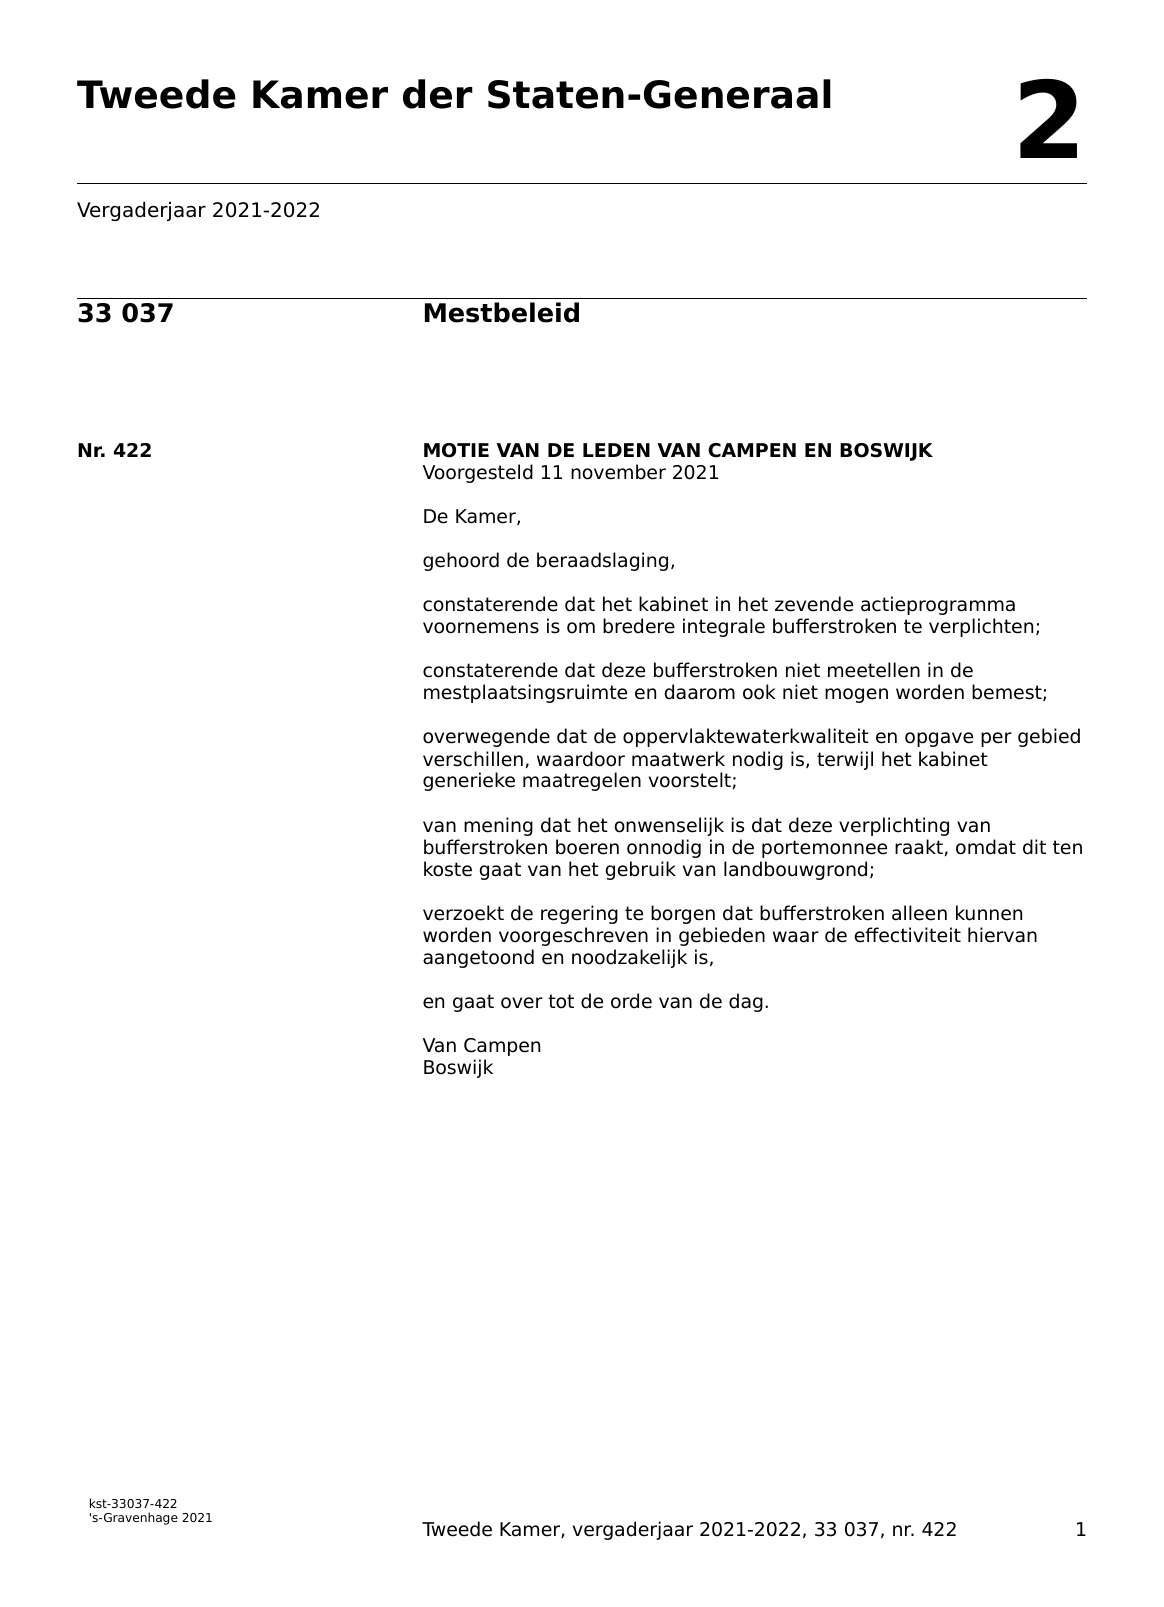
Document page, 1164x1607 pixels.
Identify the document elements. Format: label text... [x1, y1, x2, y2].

text constaterende dat het kabinet in het zevende actieprogramma voornemens is om bredere integrale bufferstroken te verplichten; [422, 594, 1087, 638]
text Voorgesteld 11 november 2021 [422, 462, 1087, 484]
subtitle 33 037 Mestbeleid [77, 299, 1087, 329]
text constaterende dat deze bufferstroken niet meetellen in de mestplaatsingsruimte en daarom ook niet mogen worden bemest; [422, 660, 1087, 704]
text Van Campen [422, 1035, 1087, 1057]
table_cell Vergaderjaar 2021-2022 [77, 184, 1087, 298]
text De Kamer, [422, 506, 1087, 528]
table_header 2 [886, 59, 1087, 183]
text en gaat over tot de orde van de dag. [422, 991, 1087, 1013]
text van mening dat het onwenselijk is dat deze verplichting van bufferstroken boeren onnodig in de portemonnee raakt, omdat dit ten koste gaat van het gebruik van landbouwgrond; [422, 814, 1087, 881]
text overwegende dat de oppervlaktewaterkwaliteit en opgave per gebied verschillen, waardoor maatwerk nodig is, terwijl het kabinet generieke maatregelen voorstelt; [422, 726, 1087, 792]
table_header Tweede Kamer der Staten-Generaal [77, 59, 886, 183]
text 's-Gravenhage 2021 [88, 1511, 323, 1525]
text gehoord de beraadslaging, [422, 550, 1087, 572]
text verzoekt de regering te borgen dat bufferstroken alleen kunnen worden voorgeschreven in gebieden waar de effectiviteit hiervan aangetoond en noodzakelijk is, [422, 903, 1087, 969]
text kst-33037-422 [88, 1497, 323, 1511]
subtitle Nr. 422 MOTIE VAN DE LEDEN VAN CAMPEN EN BOSWIJK [77, 440, 1087, 462]
text Boswijk [422, 1057, 1087, 1079]
